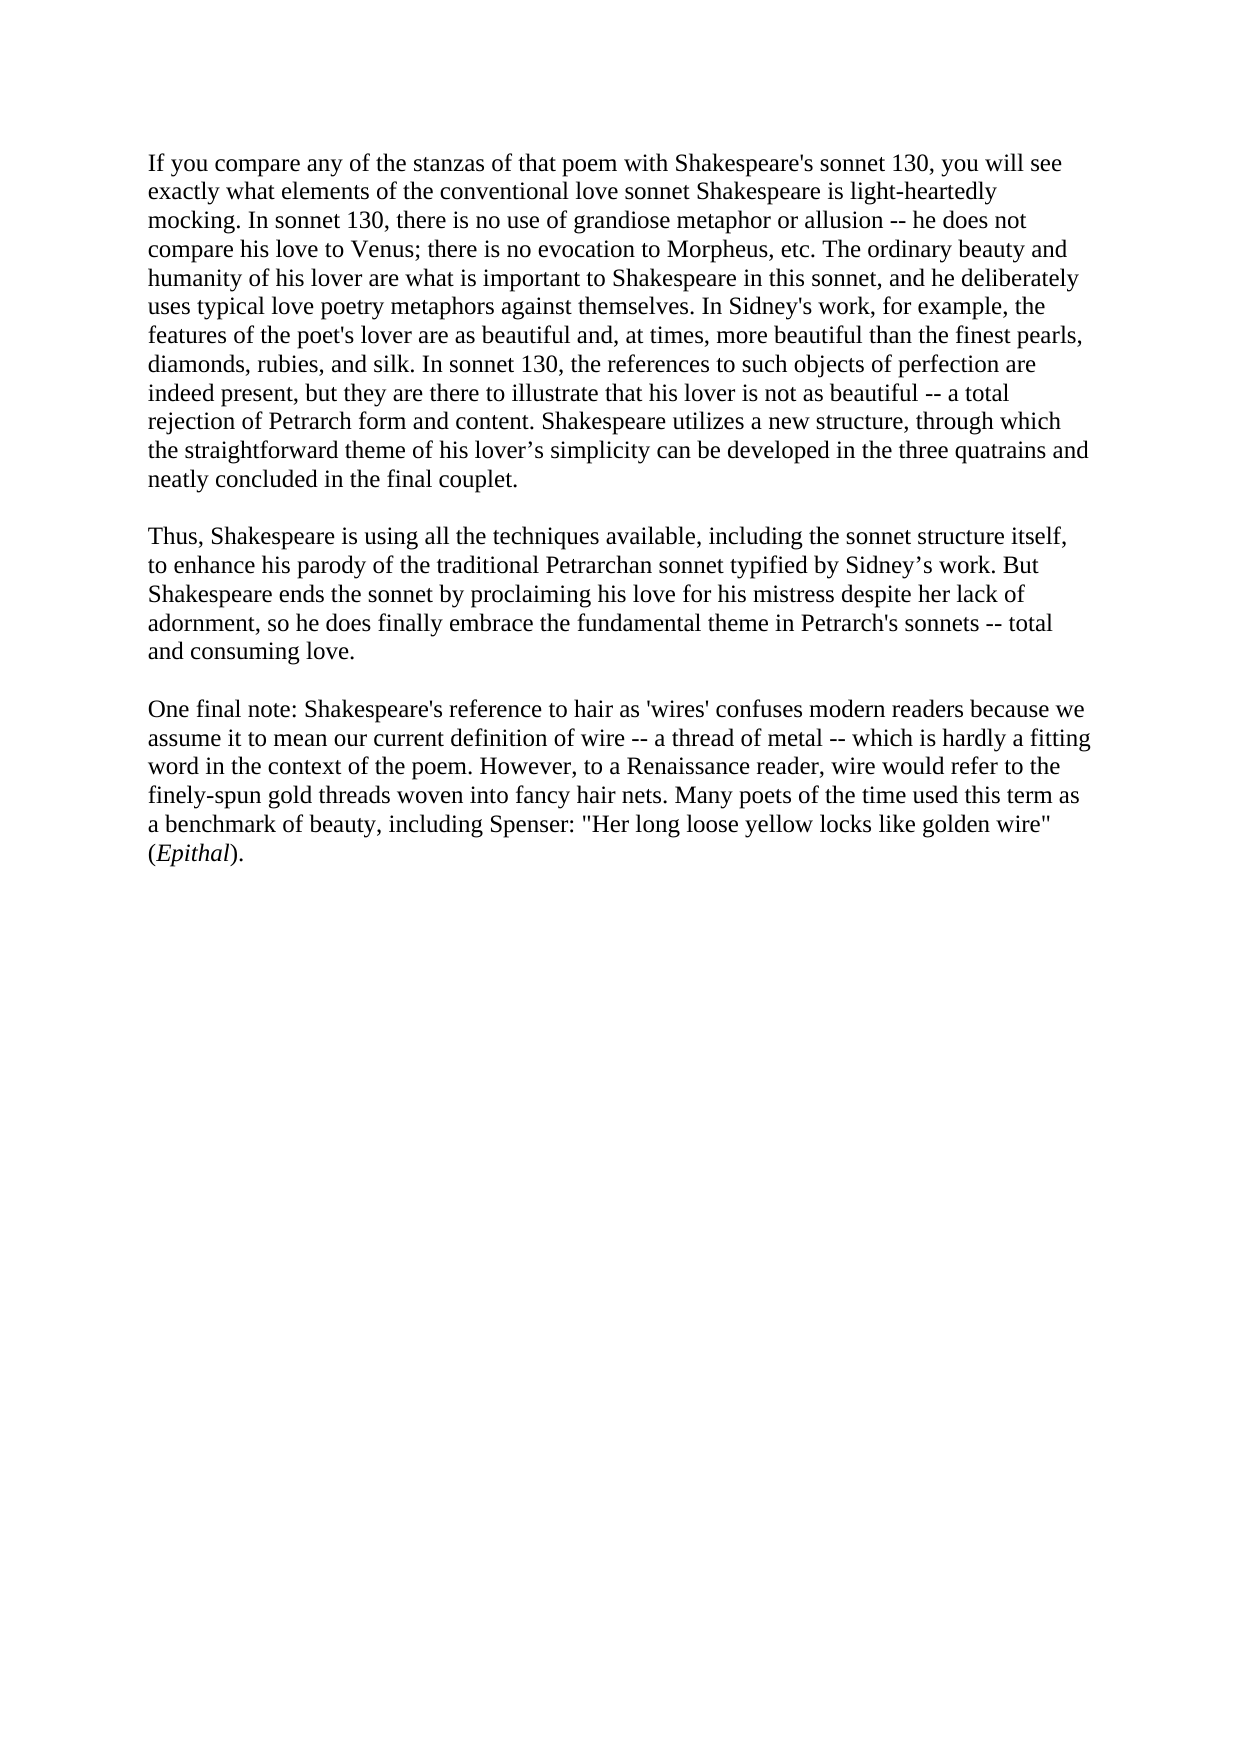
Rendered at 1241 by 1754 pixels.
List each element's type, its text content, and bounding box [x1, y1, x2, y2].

text One final note: Shakespeare's reference to hair as 'wires' confuses modern readers because we assume it to mean our current definition of wire -- a thread of metal -- which is hardly a fitting word in the context of the poem. However, to a Renaissance reader, wire would refer to the finely-spun gold threads woven into fancy hair nets. Many poets of the time used this term as a benchmark of beauty, including Spenser: "Her long loose yellow locks like golden wire" (Epithal). [148, 694, 1093, 866]
text Thus, Shakespeare is using all the techniques available, including the sonnet structure itself, to enhance his parody of the traditional Petrarchan sonnet typified by Sidney’s work. But Shakespeare ends the sonnet by proclaiming his love for his mistress despite her lack of adornment, so he does finally embrace the fundamental theme in Petrarch's sonnets -- total and consuming love. [148, 521, 1093, 665]
text If you compare any of the stanzas of that poem with Shakespeare's sonnet 130, you will see exactly what elements of the conventional love sonnet Shakespeare is light-heartedly mocking. In sonnet 130, there is no use of grandiose metaphor or allusion -- he does not compare his love to Venus; there is no evocation to Morpheus, etc. The ordinary beauty and humanity of his lover are what is important to Shakespeare in this sonnet, and he deliberately uses typical love poetry metaphors against themselves. In Sidney's work, for example, the features of the poet's lover are as beautiful and, at times, more beautiful than the finest pearls, diamonds, rubies, and silk. In sonnet 130, the references to such objects of perfection are indeed present, but they are there to illustrate that his lover is not as beautiful -- a total rejection of Petrarch form and content. Shakespeare utilizes a new structure, through which the straightforward theme of his lover’s simplicity can be developed in the three quatrains and neatly concluded in the final couplet. [148, 148, 1093, 493]
